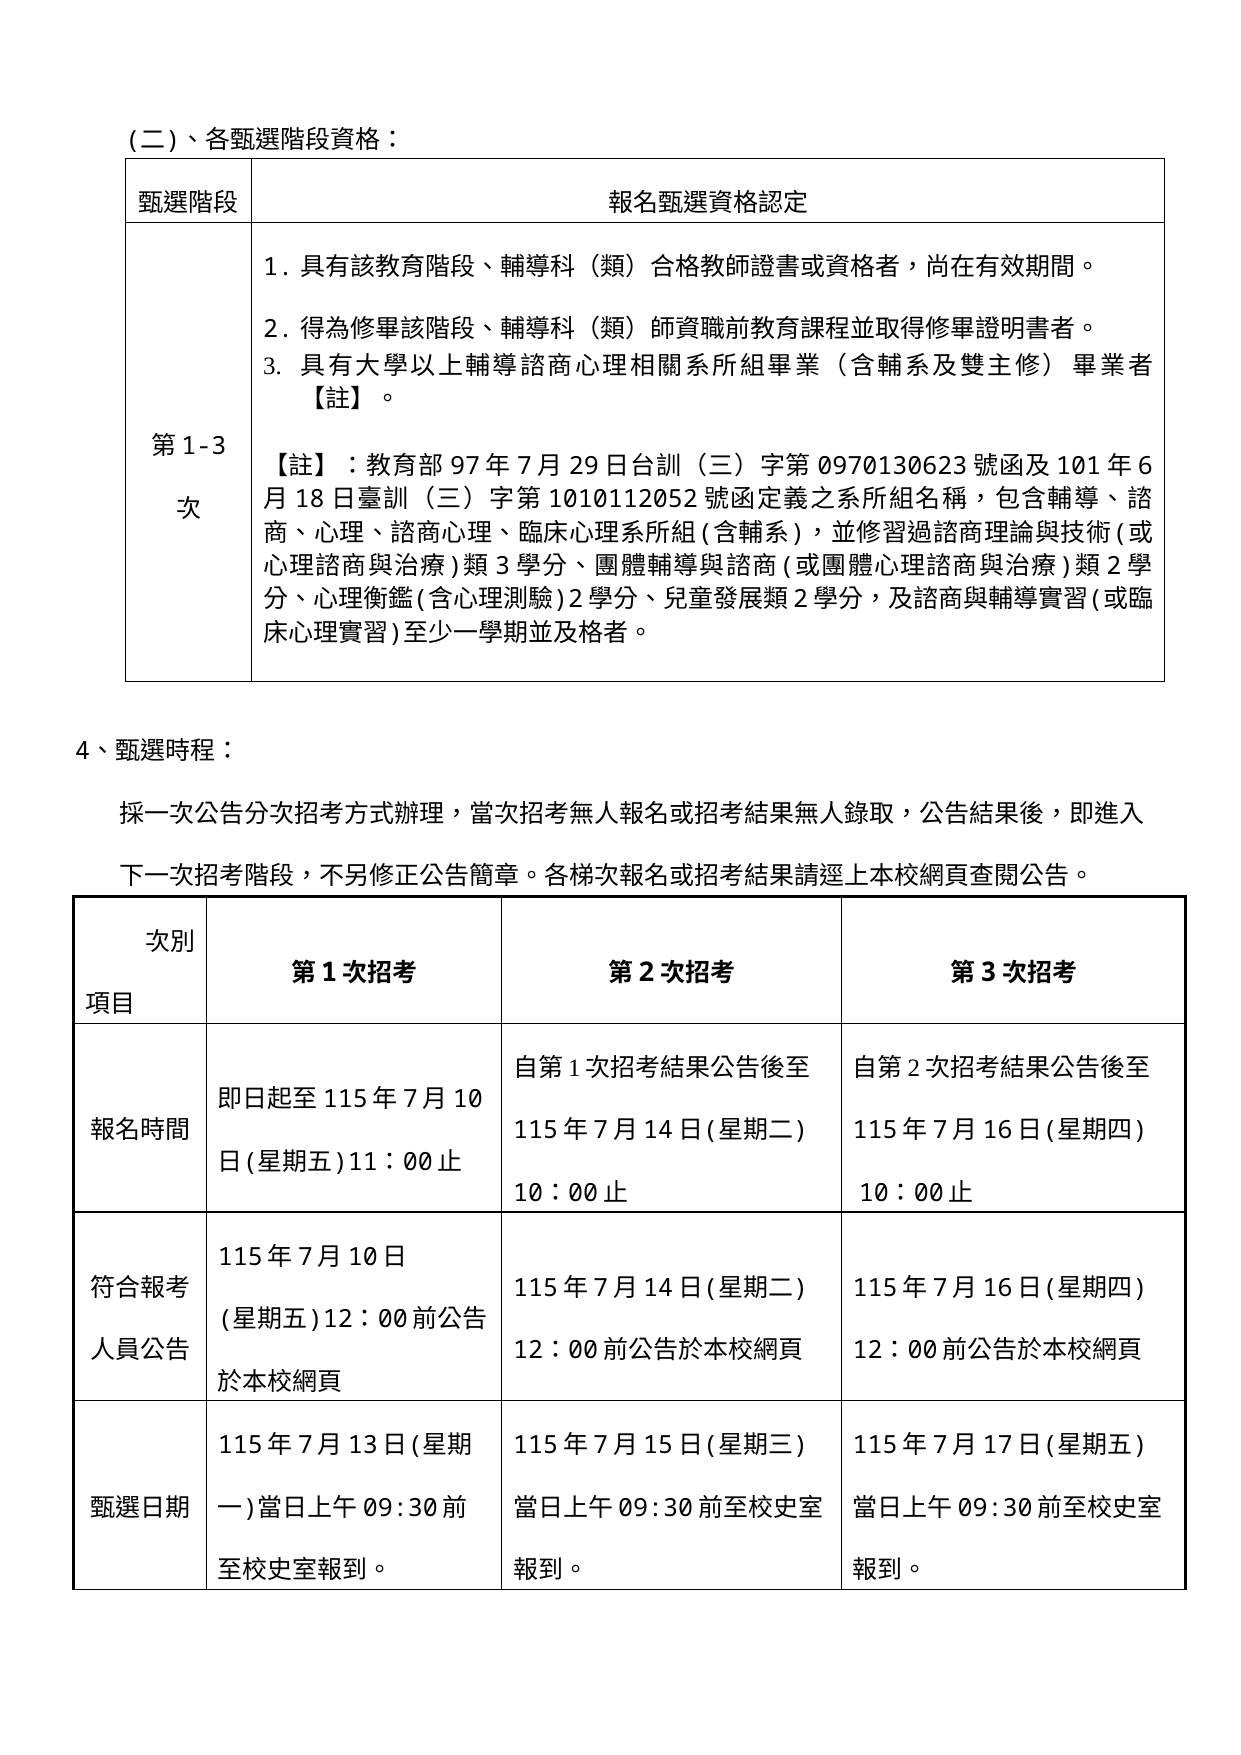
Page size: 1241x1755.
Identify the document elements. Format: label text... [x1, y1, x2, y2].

table_cell 自第2次招考結果公告後至115年7月16日(星期四) 10：00止 [842, 1024, 1184, 1211]
table_header 報名甄選資格認定 [252, 159, 1164, 222]
list 甄選時程： [75, 707, 1165, 770]
table_cell 第1-3次 [126, 223, 251, 681]
table_cell 115年7月15日(星期三) 當日上午09:30前至校史室報到。 [502, 1401, 841, 1588]
table_header 甄選階段 [126, 159, 251, 222]
table_cell 甄選日期 [75, 1401, 206, 1588]
table_cell 具有該教育階段、輔導科（類）合格教師證書或資格者，尚在有效期間。 得為修畢該階段、輔導科（類）師資職前教育課程並取得修畢證明書者。 具有大學以上輔導諮商心理相關系所組畢業（含輔系及雙主修）畢業者【註】。 【註】：教育部97年7月29日台訓（三）字第0970130623號函及101年6月18日臺訓（三）字第1010112052號函定義之系所組名稱，包含輔導、諮商、心理、諮商心理、臨床心理系所組(含輔系)，並修習過諮商理論與技術(或心理諮商與治療)類3學分、團體輔導與諮商(或團體心理諮商與治療)類2學分、心理衡鑑(含心理測驗)2學分、兒童發展類2學分，及諮商與輔導實習(或臨床心理實習)至少一學期並及格者。 [252, 223, 1164, 681]
text (二)、各甄選階段資格： [125, 96, 1165, 158]
table_cell 115年7月10日 (星期五)12：00前公告於本校網頁 [207, 1213, 501, 1400]
table_header 次別 項目 [75, 898, 206, 1023]
table_cell 即日起至115年7月10日(星期五)11：00止 [207, 1024, 501, 1211]
table_header 第2次招考 [502, 898, 841, 1023]
table_header 第3次招考 [842, 898, 1184, 1023]
table_cell 115年7月13日(星期一)當日上午09:30前至校史室報到。 [207, 1401, 501, 1588]
table_header 第1次招考 [207, 898, 501, 1023]
text 採一次公告分次招考方式辦理，當次招考無人報名或招考結果無人錄取，公告結果後，即進入下一次招考階段，不另修正公告簡章。各梯次報名或招考結果請逕上本校網頁查閱公告。 [119, 770, 1165, 895]
table_cell 符合報考人員公告 [75, 1213, 206, 1400]
table_cell 115年7月16日(星期四) 12：00前公告於本校網頁 [842, 1213, 1184, 1400]
table_cell 報名時間 [75, 1024, 206, 1211]
table_cell 115年7月14日(星期二) 12：00前公告於本校網頁 [502, 1213, 841, 1400]
table_cell 115年7月17日(星期五) 當日上午09:30前至校史室報到。 [842, 1401, 1184, 1588]
table_cell 自第1次招考結果公告後至115年7月14日(星期二) 10：00止 [502, 1024, 841, 1211]
